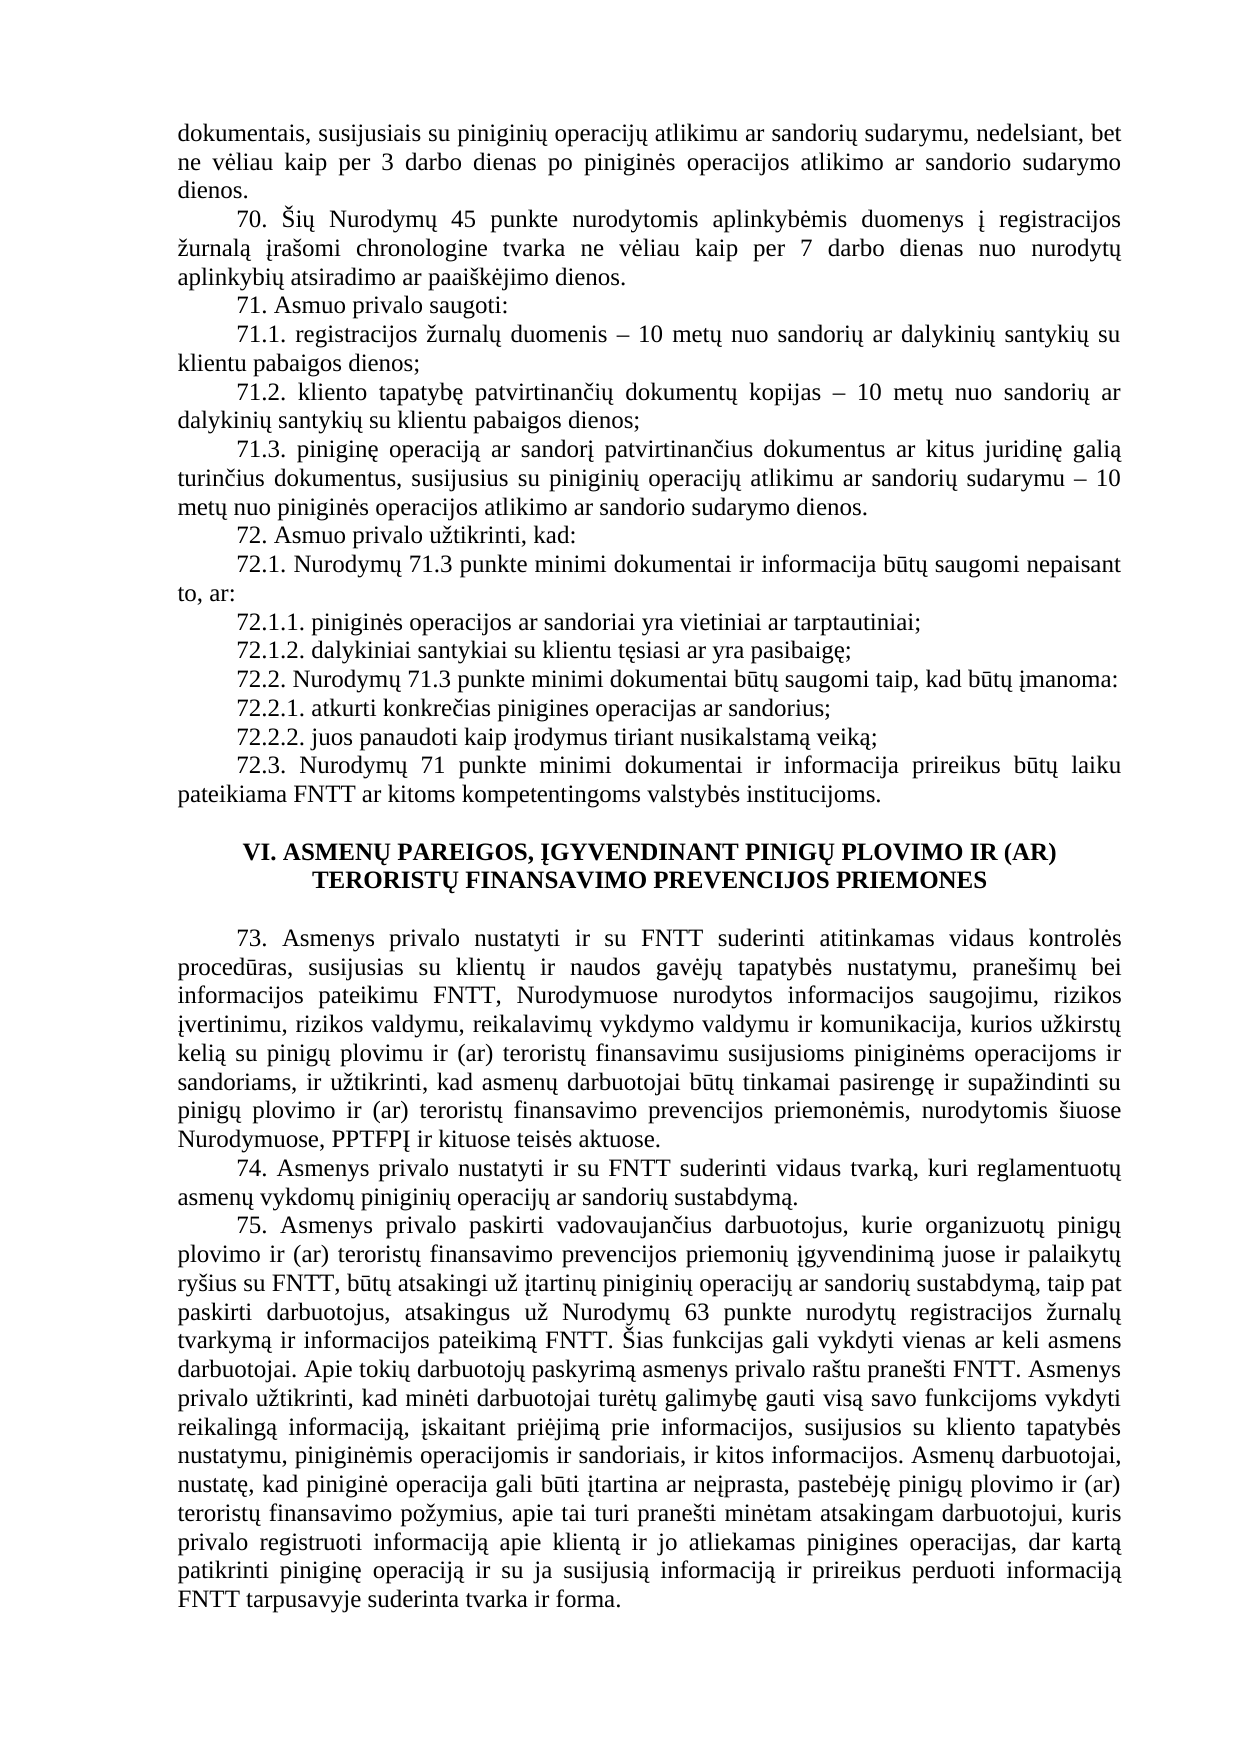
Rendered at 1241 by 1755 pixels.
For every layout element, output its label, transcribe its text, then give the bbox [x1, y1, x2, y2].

text 72.2.2. juos panaudoti kaip įrodymus tiriant nusikalstamą veiką; [177, 722, 1122, 751]
text 72.2.1. atkurti konkrečias pinigines operacijas ar sandorius; [177, 693, 1122, 722]
text 72.1.1. piniginės operacijos ar sandoriai yra vietiniai ar tarptautiniai; [177, 607, 1122, 636]
text 71. Asmuo privalo saugoti: [177, 291, 1122, 319]
text 72.2. Nurodymų 71.3 punkte minimi dokumentai būtų saugomi taip, kad būtų įmanoma: [177, 664, 1122, 693]
text 73. Asmenys privalo nustatyti ir su FNTT suderinti atitinkamas vidaus kontrolės procedūras, susijusias su klientų ir naudos gavėjų tapatybės nustatymu, pranešimų bei informacijos pateikimu FNTT, Nurodymuose nurodytos informacijos saugojimu, rizikos įvertinimu, rizikos valdymu, reikalavimų vykdymo valdymu ir komunikacija, kurios užkirstų kelią su pinigų plovimu ir (ar) teroristų finansavimu susijusioms piniginėms operacijoms ir sandoriams, ir užtikrinti, kad asmenų darbuotojai būtų tinkamai pasirengę ir supažindinti su pinigų plovimo ir (ar) teroristų finansavimo prevencijos priemonėmis, nurodytomis šiuose Nurodymuose, PPTFPĮ ir kituose teisės aktuose. [177, 923, 1122, 1153]
text 72.1. Nurodymų 71.3 punkte minimi dokumentai ir informacija būtų saugomi nepaisant to, ar: [177, 549, 1122, 607]
text 72.3. Nurodymų 71 punkte minimi dokumentai ir informacija prireikus būtų laiku pateikiama FNTT ar kitoms kompetentingoms valstybės institucijoms. [177, 751, 1122, 808]
text 71.3. piniginę operaciją ar sandorį patvirtinančius dokumentus ar kitus juridinę galią turinčius dokumentus, susijusius su piniginių operacijų atlikimu ar sandorių sudarymu – 10 metų nuo piniginės operacijos atlikimo ar sandorio sudarymo dienos. [177, 434, 1122, 521]
text 72.1.2. dalykiniai santykiai su klientu tęsiasi ar yra pasibaigę; [177, 636, 1122, 664]
text 75. Asmenys privalo paskirti vadovaujančius darbuotojus, kurie organizuotų pinigų plovimo ir (ar) teroristų finansavimo prevencijos priemonių įgyvendinimą juose ir palaikytų ryšius su FNTT, būtų atsakingi už įtartinų piniginių operacijų ar sandorių sustabdymą, taip pat paskirti darbuotojus, atsakingus už Nurodymų 63 punkte nurodytų registracijos žurnalų tvarkymą ir informacijos pateikimą FNTT. Šias funkcijas gali vykdyti vienas ar keli asmens darbuotojai. Apie tokių darbuotojų paskyrimą asmenys privalo raštu pranešti FNTT. Asmenys privalo užtikrinti, kad minėti darbuotojai turėtų galimybę gauti visą savo funkcijoms vykdyti reikalingą informaciją, įskaitant priėjimą prie informacijos, susijusios su kliento tapatybės nustatymu, piniginėmis operacijomis ir sandoriais, ir kitos informacijos. Asmenų darbuotojai, nustatę, kad piniginė operacija gali būti įtartina ar neįprasta, pastebėję pinigų plovimo ir (ar) teroristų finansavimo požymius, apie tai turi pranešti minėtam atsakingam darbuotojui, kuris privalo registruoti informaciją apie klientą ir jo atliekamas pinigines operacijas, dar kartą patikrinti piniginę operaciją ir su ja susijusią informaciją ir prireikus perduoti informaciją FNTT tarpusavyje suderinta tvarka ir forma. [177, 1211, 1122, 1613]
text dokumentais, susijusiais su piniginių operacijų atlikimu ar sandorių sudarymu, nedelsiant, bet ne vėliau kaip per 3 darbo dienas po piniginės operacijos atlikimo ar sandorio sudarymo dienos. [177, 118, 1122, 204]
text VI. asmenų pareigos, įgyvendinant pinigų plovimo IR (ar) TERORISTŲ FINANSAVIMO prevencijos priemones [177, 837, 1122, 894]
text 71.2. kliento tapatybę patvirtinančių dokumentų kopijas – 10 metų nuo sandorių ar dalykinių santykių su klientu pabaigos dienos; [177, 377, 1122, 434]
text 70. Šių Nurodymų 45 punkte nurodytomis aplinkybėmis duomenys į registracijos žurnalą įrašomi chronologine tvarka ne vėliau kaip per 7 darbo dienas nuo nurodytų aplinkybių atsiradimo ar paaiškėjimo dienos. [177, 204, 1122, 291]
text 71.1. registracijos žurnalų duomenis – 10 metų nuo sandorių ar dalykinių santykių su klientu pabaigos dienos; [177, 319, 1122, 377]
text 72. Asmuo privalo užtikrinti, kad: [177, 521, 1122, 549]
text 74. Asmenys privalo nustatyti ir su FNTT suderinti vidaus tvarką, kuri reglamentuotų asmenų vykdomų piniginių operacijų ar sandorių sustabdymą. [177, 1153, 1122, 1211]
